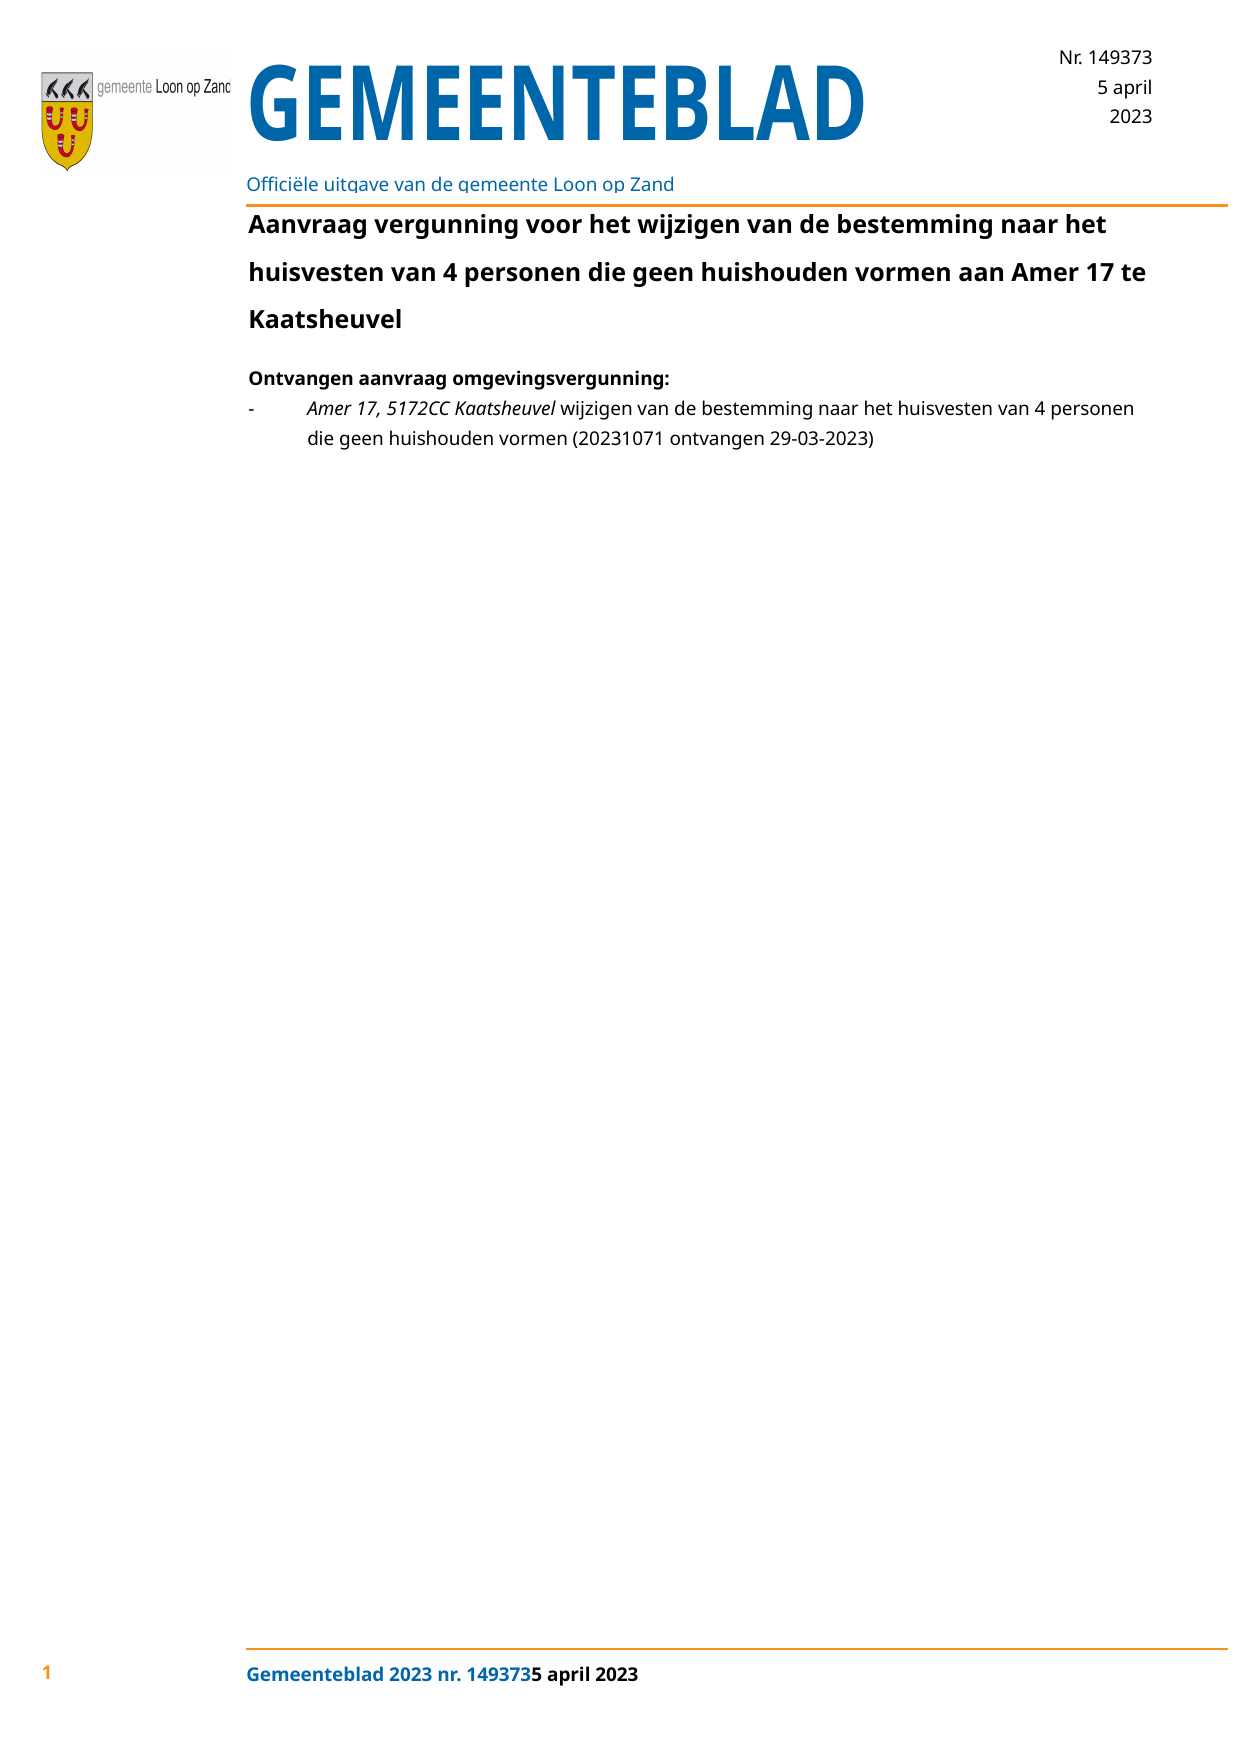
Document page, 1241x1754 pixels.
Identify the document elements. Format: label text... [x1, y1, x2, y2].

text Aanvraag vergunning voor het wijzigen van de bestemming naar het huisvesten van 4 personen die geen huishouden vormen aan Amer 17 te Kaatsheuvel [248, 207, 1152, 336]
text Ontvangen aanvraag omgevingsvergunning: [248, 366, 1152, 391]
picture [41, 47, 231, 172]
list Amer 17, 5172CC Kaatsheuvel wijzigen van de bestemming naar het huisvesten van 4 personen die geen huishouden vormen (20231071 ontvangen 29-03-2023) [248, 395, 1152, 450]
